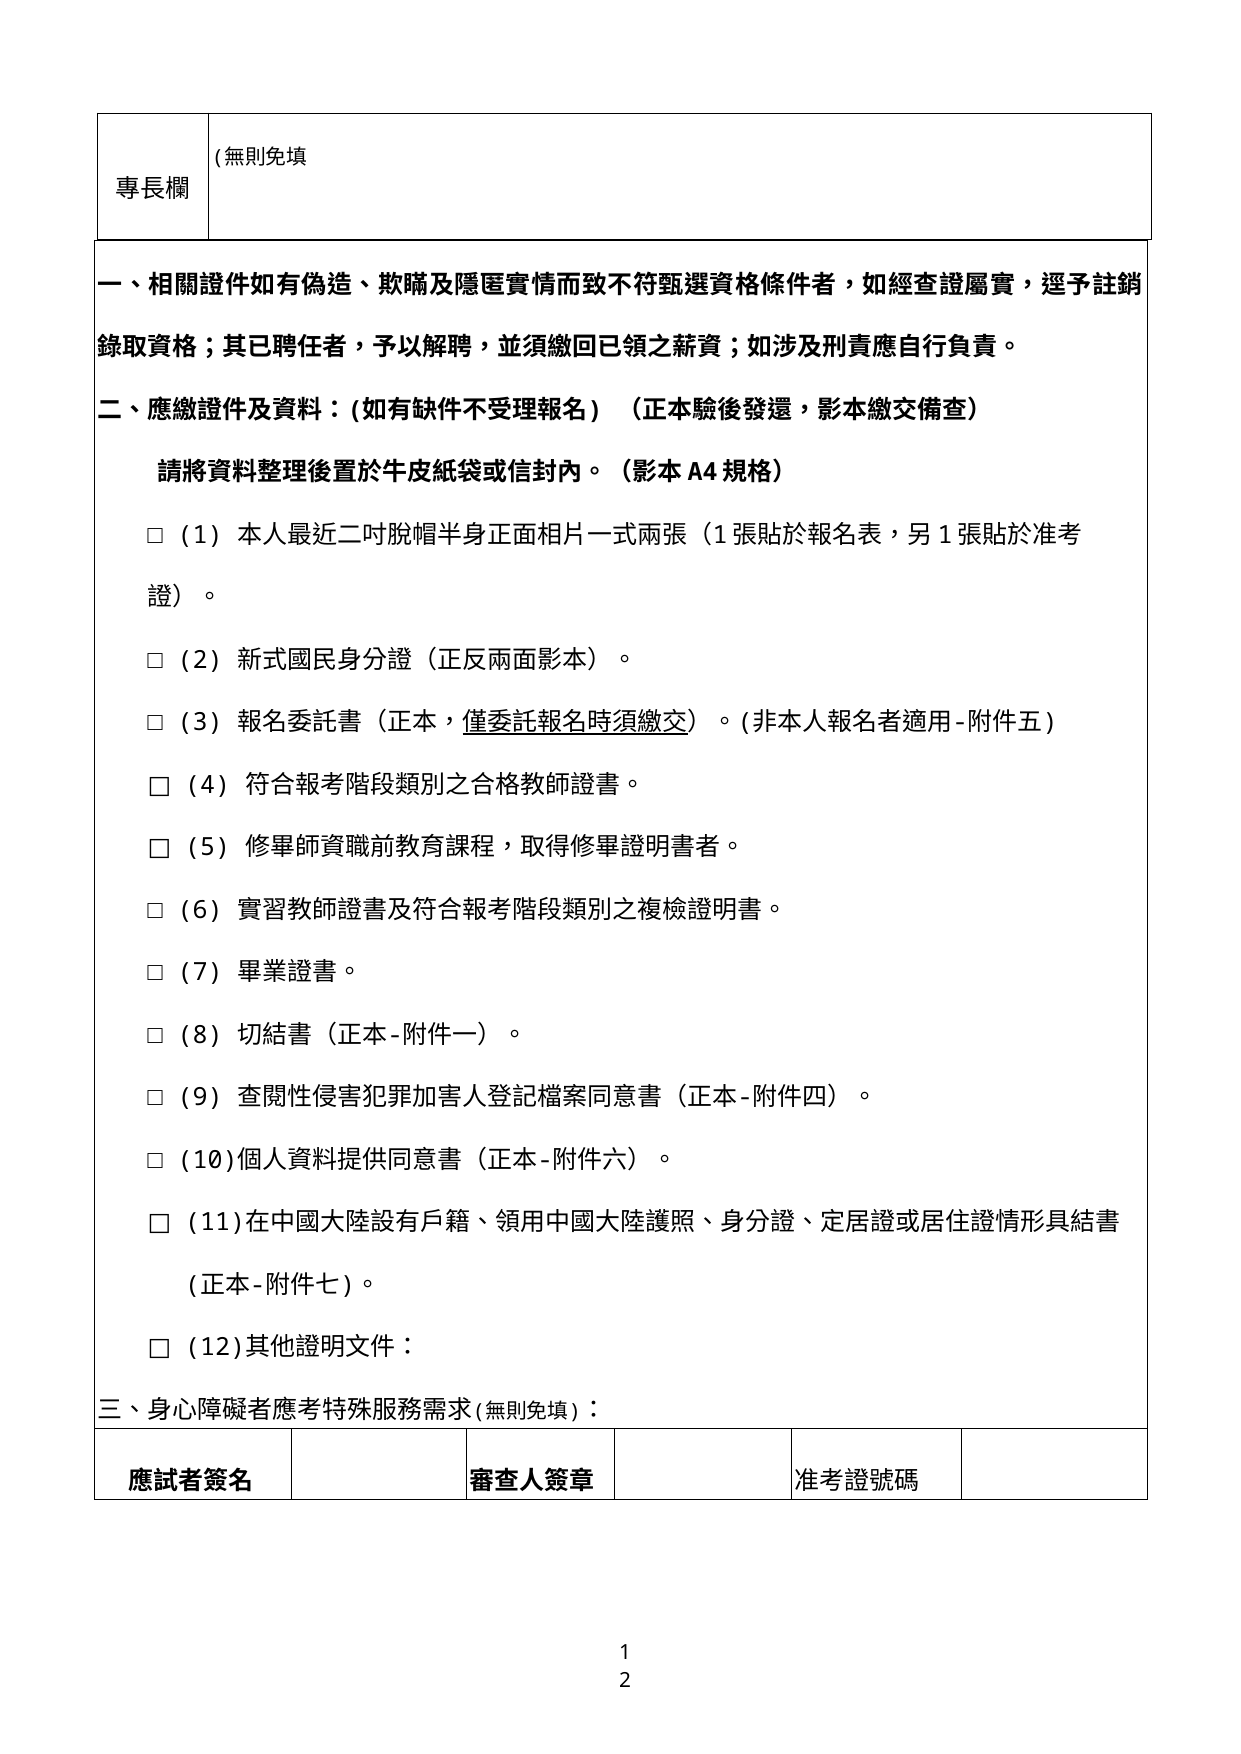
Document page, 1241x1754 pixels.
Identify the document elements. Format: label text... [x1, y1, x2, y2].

table_cell (無則免填 [209, 114, 1151, 239]
table_cell 專長欄 [98, 114, 208, 239]
table_header 一、相關證件如有偽造、欺瞞及隱匿實情而致不符甄選資格條件者，如經查證屬實，逕予註銷錄取資格；其已聘任者，予以解聘，並須繳回已領之薪資；如涉及刑責應自行負責。 二、應繳證件及資料：(如有缺件不受理報名) （正本驗後發還，影本繳交備查） 請將資料整理後置於牛皮紙袋或信封內。（影本A4規格） □ (1) 本人最近二吋脫帽半身正面相片一式兩張（1張貼於報名表，另1張貼於准考證）。 □ (2) 新式國民身分證（正反兩面影本）。 □ (3) 報名委託書（正本，僅委託報名時須繳交）。(非本人報名者適用-附件五) (4) 符合報考階段類別之合格教師證書。 (5) 修畢師資職前教育課程，取得修畢證明書者。 □ (6) 實習教師證書及符合報考階段類別之複檢證明書。 □ (7) 畢業證書。 □ (8) 切結書（正本-附件一）。 □ (9) 查閱性侵害犯罪加害人登記檔案同意書（正本-附件四）。 □ (10)個人資料提供同意書（正本-附件六）。 (11)在中國大陸設有戶籍、領用中國大陸護照、身分證、定居證或居住證情形具結書(正本-附件七)。 (12)其他證明文件： 三、身心障礙者應考特殊服務需求(無則免填)： [95, 241, 1147, 1428]
table_cell 審查人簽章 [467, 1429, 614, 1499]
table_cell 應試者簽名 [95, 1429, 291, 1499]
table_cell 准考證號碼 [792, 1429, 961, 1499]
table_cell [962, 1429, 1147, 1499]
table_cell [292, 1429, 466, 1499]
table_cell [615, 1429, 791, 1499]
